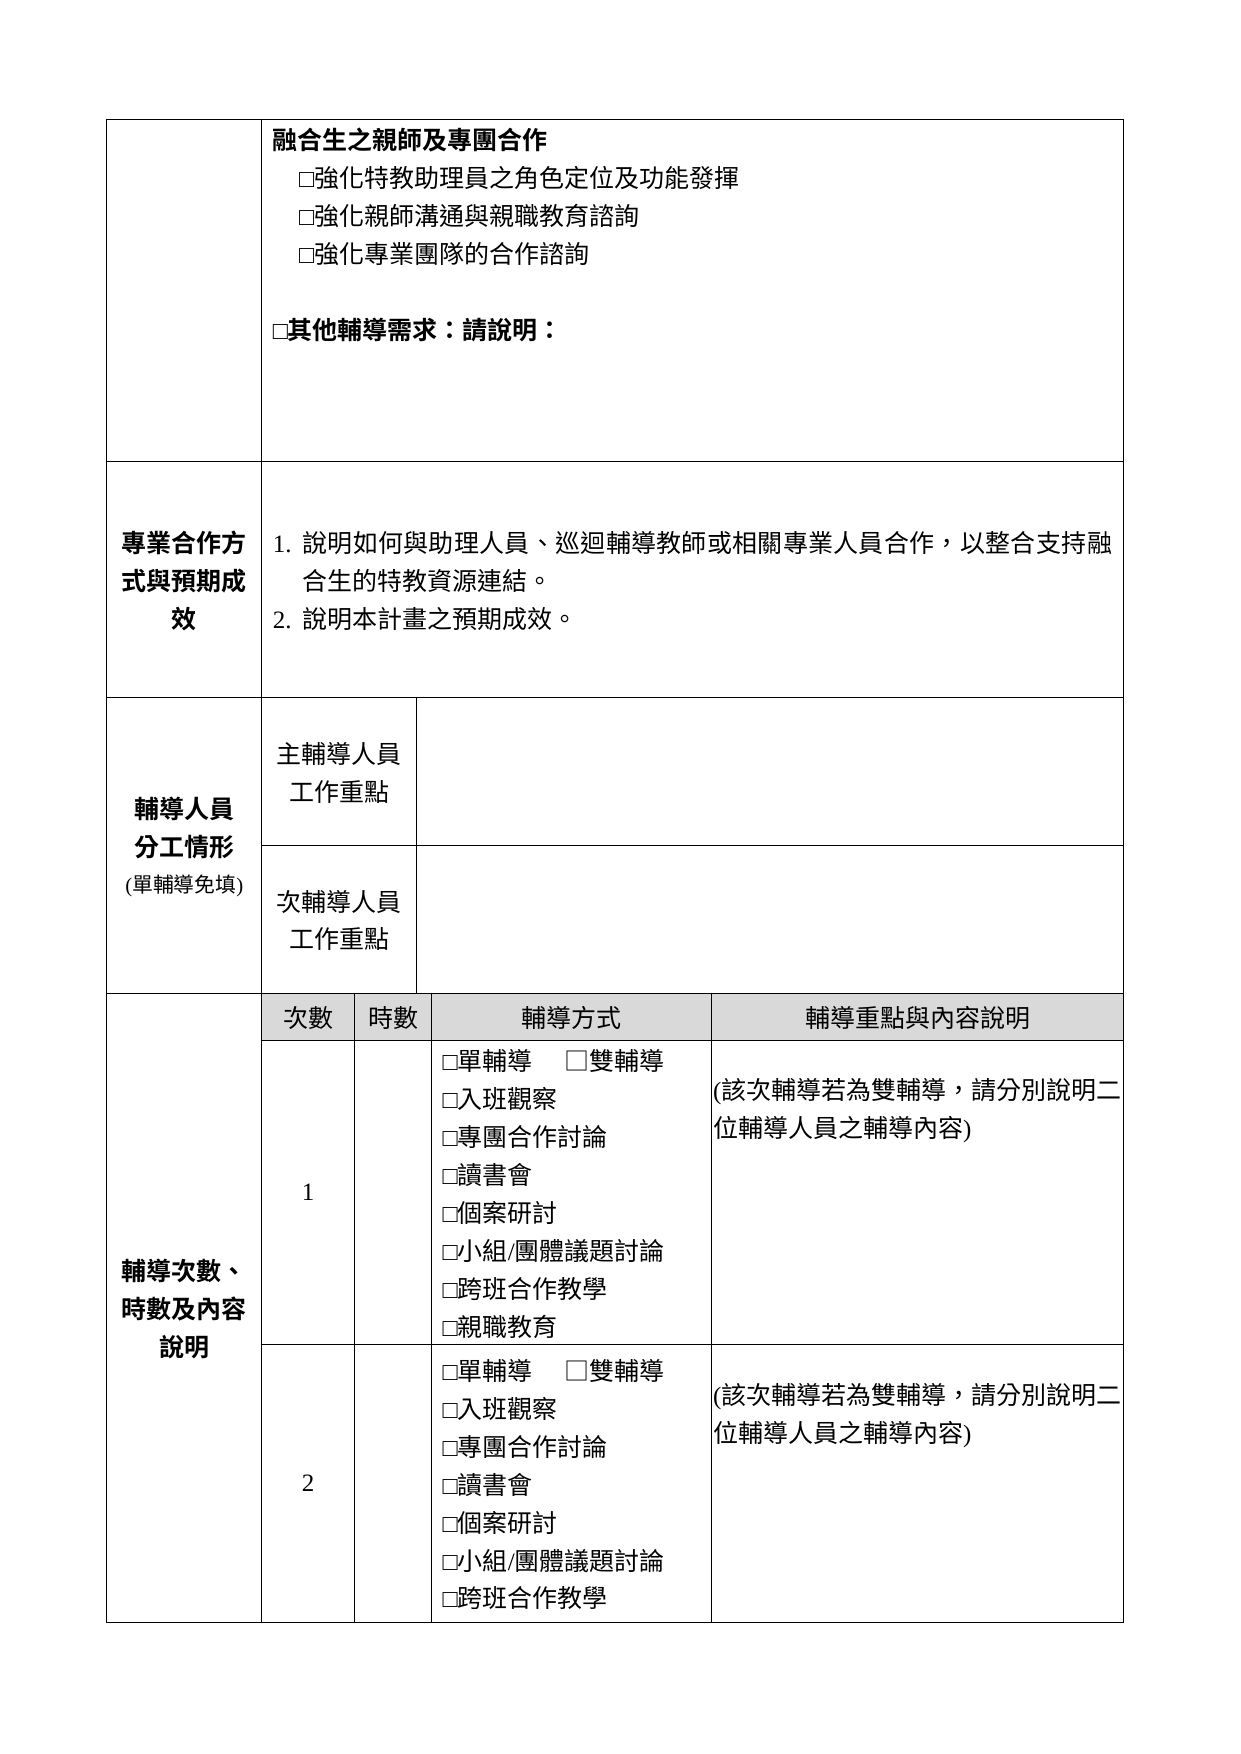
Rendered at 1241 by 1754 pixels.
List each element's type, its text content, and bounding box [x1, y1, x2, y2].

table_cell □單輔導 □雙輔導 □入班觀察 □專團合作討論 □讀書會 □個案研討 □小組/團體議題討論 □跨班合作教學 [432, 1345, 711, 1622]
table_cell (該次輔導若為雙輔導，請分別說明二位輔導人員之輔導內容) [712, 1345, 1123, 1622]
table_cell 輔導次數、時數及內容說明 [107, 994, 261, 1622]
table_cell 輔導人員 分工情形 (單輔導免填) [107, 698, 261, 992]
table_cell □單輔導 □雙輔導 □入班觀察 □專團合作討論 □讀書會 □個案研討 □小組/團體議題討論 □跨班合作教學 □親職教育 [432, 1041, 711, 1344]
table_cell 次數 [262, 994, 354, 1040]
table_cell [417, 846, 1123, 992]
table_cell (該次輔導若為雙輔導，請分別說明二位輔導人員之輔導內容) [712, 1041, 1123, 1344]
table_cell [107, 120, 261, 461]
table_cell 融合生之親師及專團合作 □強化特教助理員之角色定位及功能發揮 □強化親師溝通與親職教育諮詢 □強化專業團隊的合作諮詢 □其他輔導需求：請說明： [262, 120, 1123, 461]
table_cell 時數 [355, 994, 431, 1040]
table_cell [417, 698, 1123, 845]
table_cell 專業合作方式與預期成效 [107, 462, 261, 697]
table_cell 說明如何與助理人員、巡迴輔導教師或相關專業人員合作，以整合支持融合生的特教資源連結。 說明本計畫之預期成效。 [262, 462, 1123, 697]
table_cell [355, 1345, 431, 1622]
table_cell 輔導重點與內容說明 [712, 994, 1123, 1040]
table_cell [355, 1041, 431, 1344]
table_cell 2 [262, 1345, 354, 1622]
table_cell 輔導方式 [432, 994, 711, 1040]
table_cell 次輔導人員 工作重點 [262, 846, 416, 992]
table_cell 主輔導人員 工作重點 [262, 698, 416, 845]
table_cell 1 [262, 1041, 354, 1344]
